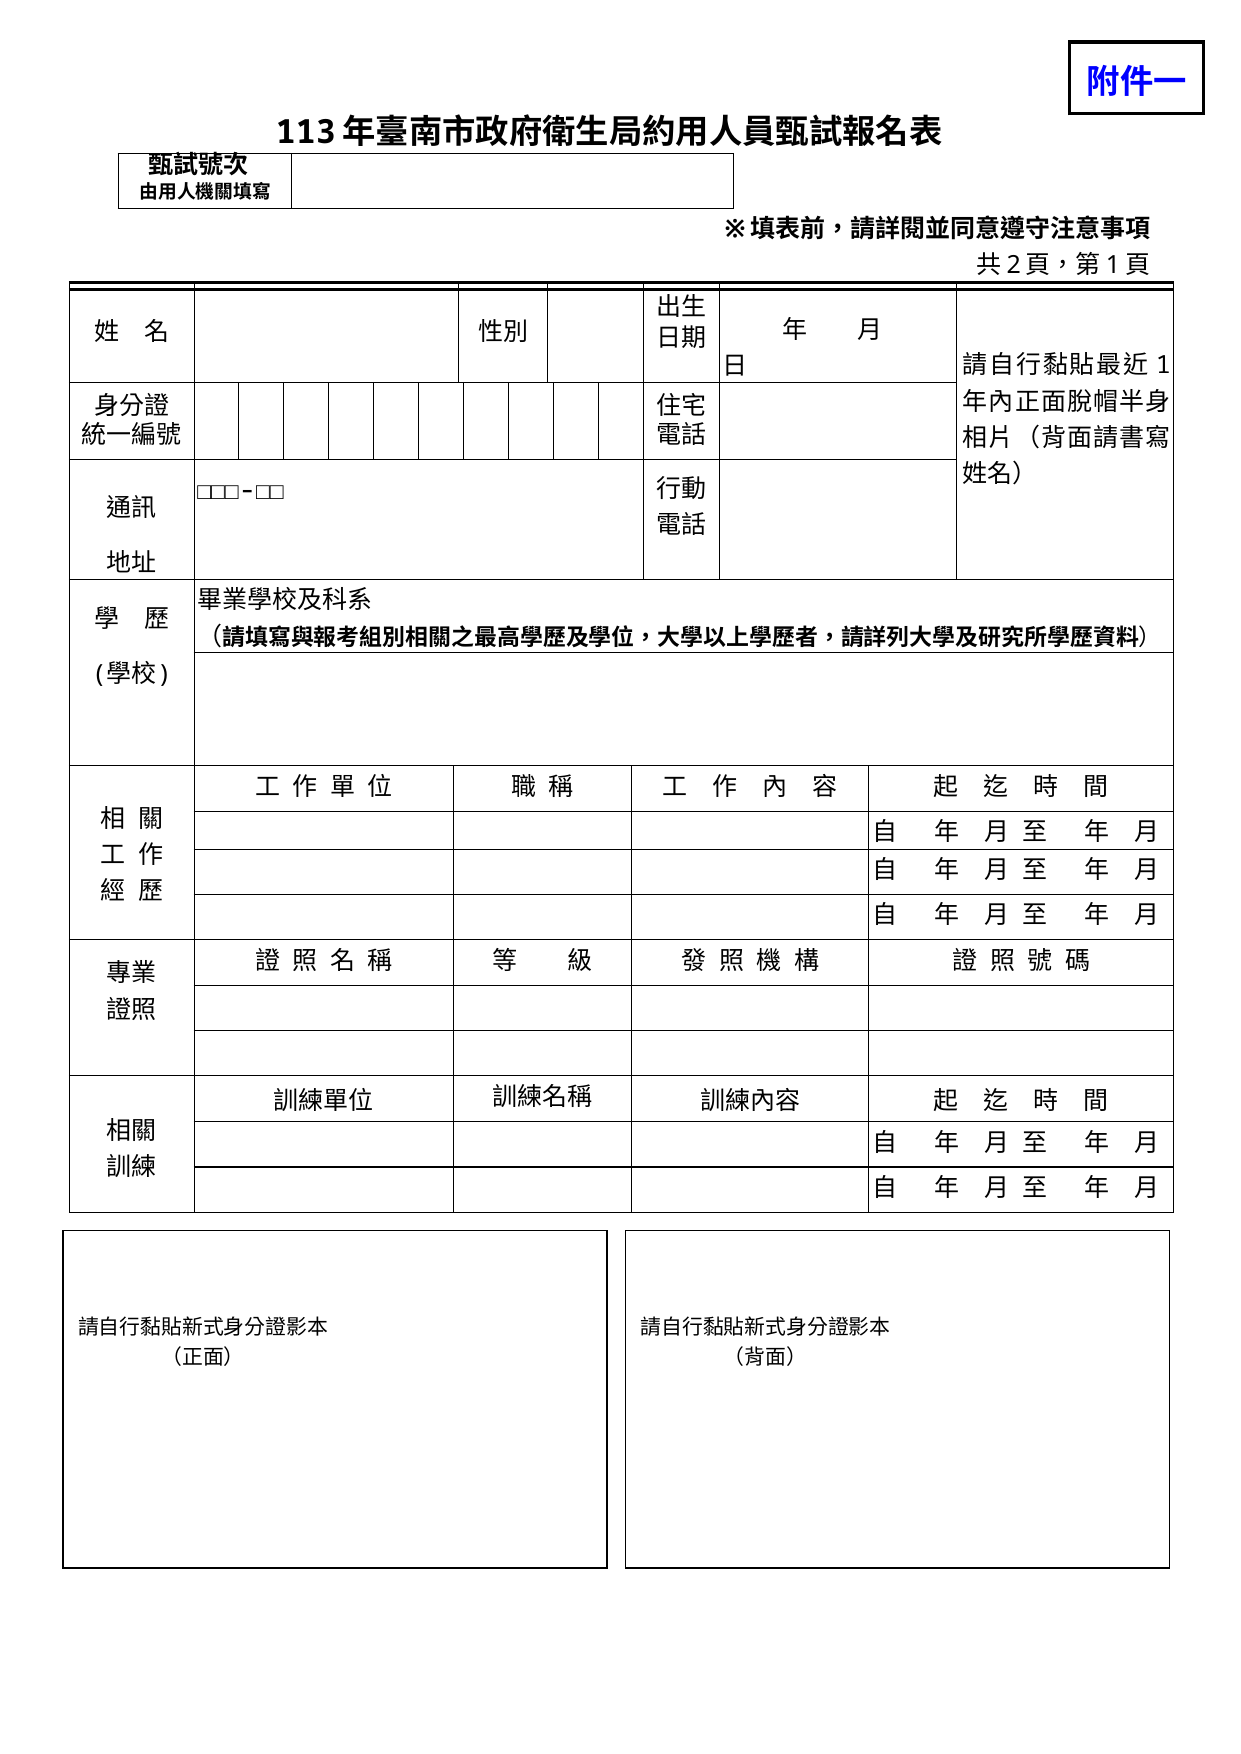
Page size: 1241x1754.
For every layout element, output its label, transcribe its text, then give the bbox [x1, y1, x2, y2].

table_cell [454, 1031, 631, 1075]
table_cell [869, 986, 1173, 1030]
table_cell 工 作 內 容 [632, 766, 868, 811]
table_header [292, 154, 733, 208]
table_cell [632, 850, 868, 894]
table_cell [284, 383, 328, 459]
table_cell 身分證 統一編號 [70, 383, 194, 459]
table_cell 發 照 機 構 [632, 940, 868, 984]
table_cell [632, 1122, 868, 1166]
table_cell [632, 1168, 868, 1212]
table_cell 等 級 [454, 940, 631, 984]
table_cell 訓練內容 [632, 1076, 868, 1121]
table_cell 自 年 月 至 年 月 [869, 812, 1173, 849]
table_header [548, 284, 643, 288]
text 報考人簽章： [608, 1321, 625, 1363]
table_header [459, 284, 547, 288]
table_cell [454, 1168, 631, 1212]
table_cell 起 迄 時 間 [869, 1076, 1173, 1121]
table_cell [454, 812, 631, 849]
table_cell [329, 383, 373, 459]
table_cell 住宅 電話 [644, 383, 719, 459]
table_cell [720, 460, 956, 579]
table_cell 自 年 月 至 年 月 [869, 1122, 1173, 1166]
table_cell 自 年 月 至 年 月 [869, 850, 1173, 894]
table_cell [632, 1031, 868, 1075]
table_cell [195, 383, 238, 459]
table_cell [454, 850, 631, 894]
table_header [548, 291, 643, 382]
text ※填表前，請詳閱並同意遵守注意事項 共2頁，第1頁 [68, 209, 1150, 281]
table_cell 學 歷 (學校) [70, 580, 194, 765]
table_cell 畢業學校及科系 （請填寫與報考組別相關之最高學歷及學位，大學以上學歷者，請詳列大學及研究所學歷資料） [195, 580, 1173, 652]
table_cell [599, 383, 643, 459]
table_cell [454, 986, 631, 1030]
table_cell [632, 986, 868, 1030]
table_header 年 月 日 [720, 291, 956, 382]
table_cell [464, 383, 508, 459]
table_cell [454, 1122, 631, 1166]
table_header 甄試號次 由用人機關填寫 [119, 154, 291, 208]
table_header [70, 284, 194, 288]
text 附件一 [1086, 55, 1187, 103]
table_cell □□□-□□ [195, 460, 643, 579]
table_cell [509, 383, 553, 459]
table_header [195, 284, 458, 288]
table_cell 相 關 工 作 經 歷 [70, 766, 194, 939]
table_header 請自行黏貼最近1年內正面脫帽半身相片（背面請書寫姓名） [957, 291, 1173, 579]
table_cell 訓練名稱 [454, 1076, 631, 1121]
table_cell 行動電話 [644, 460, 719, 579]
table_cell [632, 812, 868, 849]
table_cell 職 稱 [454, 766, 631, 811]
table_cell 專業 證照 [70, 940, 194, 1075]
table_cell [554, 383, 598, 459]
table_header 出生 日期 [644, 291, 719, 382]
table_cell [239, 383, 283, 459]
table_cell [869, 1031, 1173, 1075]
text 113年臺南市政府衛生局約用人員甄試報名表 [68, 104, 1150, 153]
table_cell [195, 850, 453, 894]
table_header [957, 284, 1173, 288]
table_cell 起 迄 時 間 [869, 766, 1173, 811]
table_cell [374, 383, 418, 459]
table_cell 工 作 單 位 [195, 766, 453, 811]
table_cell [454, 895, 631, 939]
table_cell 證 照 名 稱 [195, 940, 453, 984]
table_cell 證 照 號 碼 [869, 940, 1173, 984]
table_cell [195, 895, 453, 939]
table_cell 相關 訓練 [70, 1076, 194, 1212]
table_cell [195, 1168, 453, 1212]
table_header [195, 291, 458, 382]
table_header [720, 284, 956, 288]
table_cell [195, 1122, 453, 1166]
table_cell [419, 383, 463, 459]
table_header 姓 名 [70, 291, 194, 382]
table_cell 自 年 月 至 年 月 [869, 1168, 1173, 1212]
table_cell [720, 383, 956, 459]
table_cell [195, 986, 453, 1030]
table_header 性別 [459, 291, 547, 382]
table_header [644, 284, 719, 288]
table_cell [632, 895, 868, 939]
table_cell 通訊 地址 [70, 460, 194, 579]
table_cell [195, 1031, 453, 1075]
table_cell [195, 653, 1173, 765]
table_cell 自 年 月 至 年 月 [869, 895, 1173, 939]
table_cell 訓練單位 [195, 1076, 453, 1121]
table_cell [195, 812, 453, 849]
